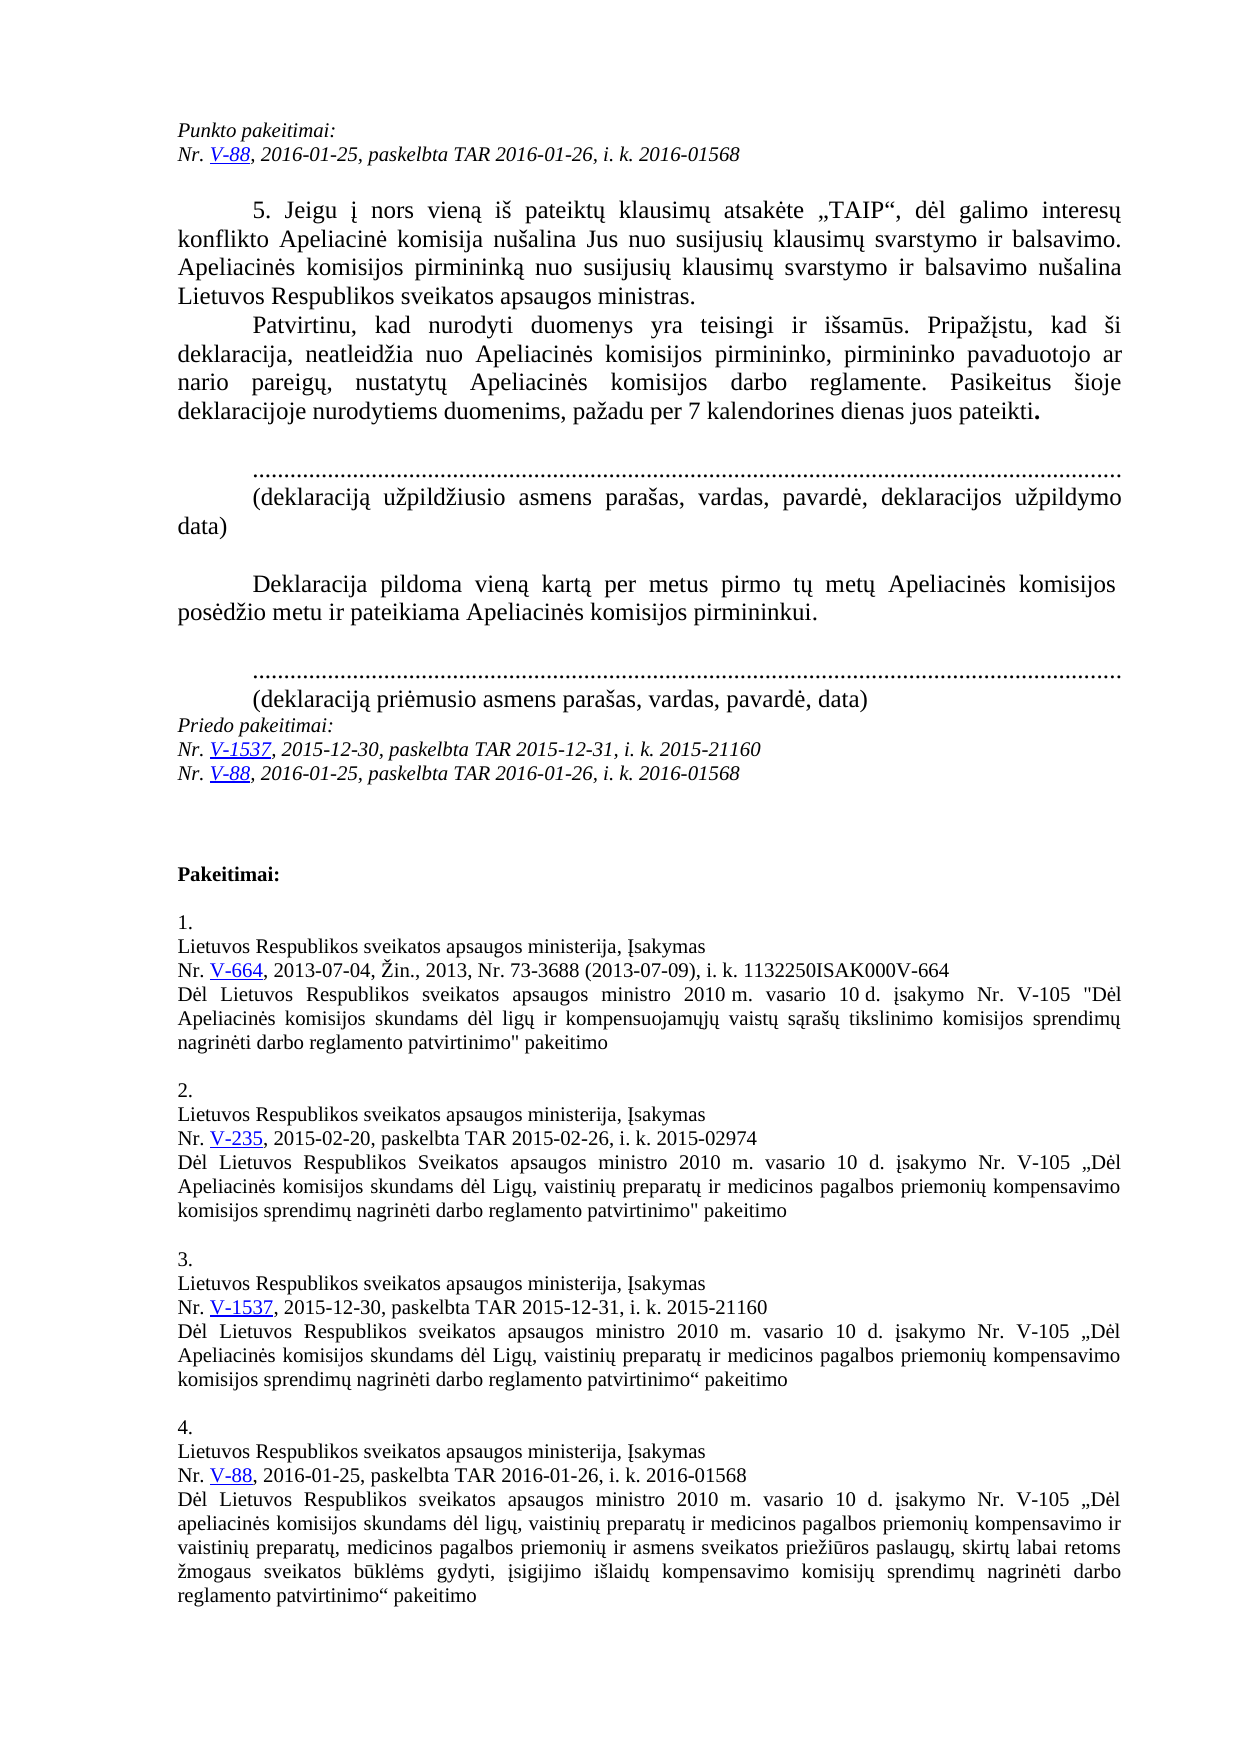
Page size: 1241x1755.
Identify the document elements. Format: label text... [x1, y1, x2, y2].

text Nr. V-1537, 2015-12-30, paskelbta TAR 2015-12-31, i. k. 2015-21160 [177, 737, 1122, 761]
text Dėl Lietuvos Respublikos sveikatos apsaugos ministro 2010 m. vasario 10 d. įsakymo Nr. V-105 „Dėl Apeliacinės komisijos skundams dėl Ligų, vaistinių preparatų ir medicinos pagalbos priemonių kompensavimo komisijos sprendimų nagrinėti darbo reglamento patvirtinimo“ pakeitimo [177, 1319, 1122, 1391]
text Priedo pakeitimai: [177, 712, 1122, 737]
text Nr. V-88, 2016-01-25, paskelbta TAR 2016-01-26, i. k. 2016-01568 [177, 142, 1122, 166]
text 4. [177, 1415, 1122, 1439]
text Nr. V-88, 2016-01-25, paskelbta TAR 2016-01-26, i. k. 2016-01568 [177, 1463, 1122, 1487]
text 1. [177, 910, 1122, 934]
text Dėl Lietuvos Respublikos sveikatos apsaugos ministro 2010 m. vasario 10 d. įsakymo Nr. V-105 "Dėl Apeliacinės komisijos skundams dėl ligų ir kompensuojamųjų vaistų sąrašų tikslinimo komisijos sprendimų nagrinėti darbo reglamento patvirtinimo" pakeitimo [177, 982, 1122, 1054]
text Nr. V-664, 2013-07-04, Žin., 2013, Nr. 73-3688 (2013-07-09), i. k. 1132250ISAK000V-664 [177, 958, 1122, 982]
text 5. Jeigu į nors vieną iš pateiktų klausimų atsakėte „TAIP“, dėl galimo interesų konflikto Apeliacinė komisija nušalina Jus nuo susijusių klausimų svarstymo ir balsavimo. Apeliacinės komisijos pirmininką nuo susijusių klausimų svarstymo ir balsavimo nušalina Lietuvos Respublikos sveikatos apsaugos ministras. [177, 195, 1122, 310]
text Nr. V-1537, 2015-12-30, paskelbta TAR 2015-12-31, i. k. 2015-21160 [177, 1295, 1122, 1319]
text Punkto pakeitimai: [177, 118, 1122, 142]
text Lietuvos Respublikos sveikatos apsaugos ministerija, Įsakymas [177, 934, 1122, 958]
text Pakeitimai: [177, 862, 1122, 886]
text (deklaraciją užpildžiusio asmens parašas, vardas, pavardė, deklaracijos užpildymo data) [177, 482, 1122, 540]
text Dėl Lietuvos Respublikos sveikatos apsaugos ministro 2010 m. vasario 10 d. įsakymo Nr. V-105 „Dėl apeliacinės komisijos skundams dėl ligų, vaistinių preparatų ir medicinos pagalbos priemonių kompensavimo ir vaistinių preparatų, medicinos pagalbos priemonių ir asmens sveikatos priežiūros paslaugų, skirtų labai retoms žmogaus sveikatos būklėms gydyti, įsigijimo išlaidų kompensavimo komisijų sprendimų nagrinėti darbo reglamento patvirtinimo“ pakeitimo [177, 1487, 1122, 1607]
text Nr. V-235, 2015-02-20, paskelbta TAR 2015-02-26, i. k. 2015-02974 [177, 1126, 1122, 1150]
text Lietuvos Respublikos sveikatos apsaugos ministerija, Įsakymas [177, 1271, 1122, 1295]
text 3. [177, 1247, 1122, 1271]
text Dėl Lietuvos Respublikos Sveikatos apsaugos ministro 2010 m. vasario 10 d. įsakymo Nr. V-105 „Dėl Apeliacinės komisijos skundams dėl Ligų, vaistinių preparatų ir medicinos pagalbos priemonių kompensavimo komisijos sprendimų nagrinėti darbo reglamento patvirtinimo" pakeitimo [177, 1150, 1122, 1222]
text (deklaraciją priėmusio asmens parašas, vardas, pavardė, data) [177, 684, 1122, 712]
text Lietuvos Respublikos sveikatos apsaugos ministerija, Įsakymas [177, 1439, 1122, 1463]
text 2. [177, 1078, 1122, 1102]
text Patvirtinu, kad nurodyti duomenys yra teisingi ir išsamūs. Pripažįstu, kad ši deklaracija, neatleidžia nuo Apeliacinės komisijos pirmininko, pirmininko pavaduotojo ar nario pareigų, nustatytų Apeliacinės komisijos darbo reglamente. Pasikeitus šioje deklaracijoje nurodytiems duomenims, pažadu per 7 kalendorines dienas juos pateikti. [177, 310, 1122, 425]
text Deklaracija pildoma vieną kartą per metus pirmo tų metų Apeliacinės komisijos posėdžio metu ir pateikiama Apeliacinės komisijos pirmininkui. [177, 569, 1117, 626]
text Nr. V-88, 2016-01-25, paskelbta TAR 2016-01-26, i. k. 2016-01568 [177, 761, 1122, 785]
text Lietuvos Respublikos sveikatos apsaugos ministerija, Įsakymas [177, 1102, 1122, 1126]
